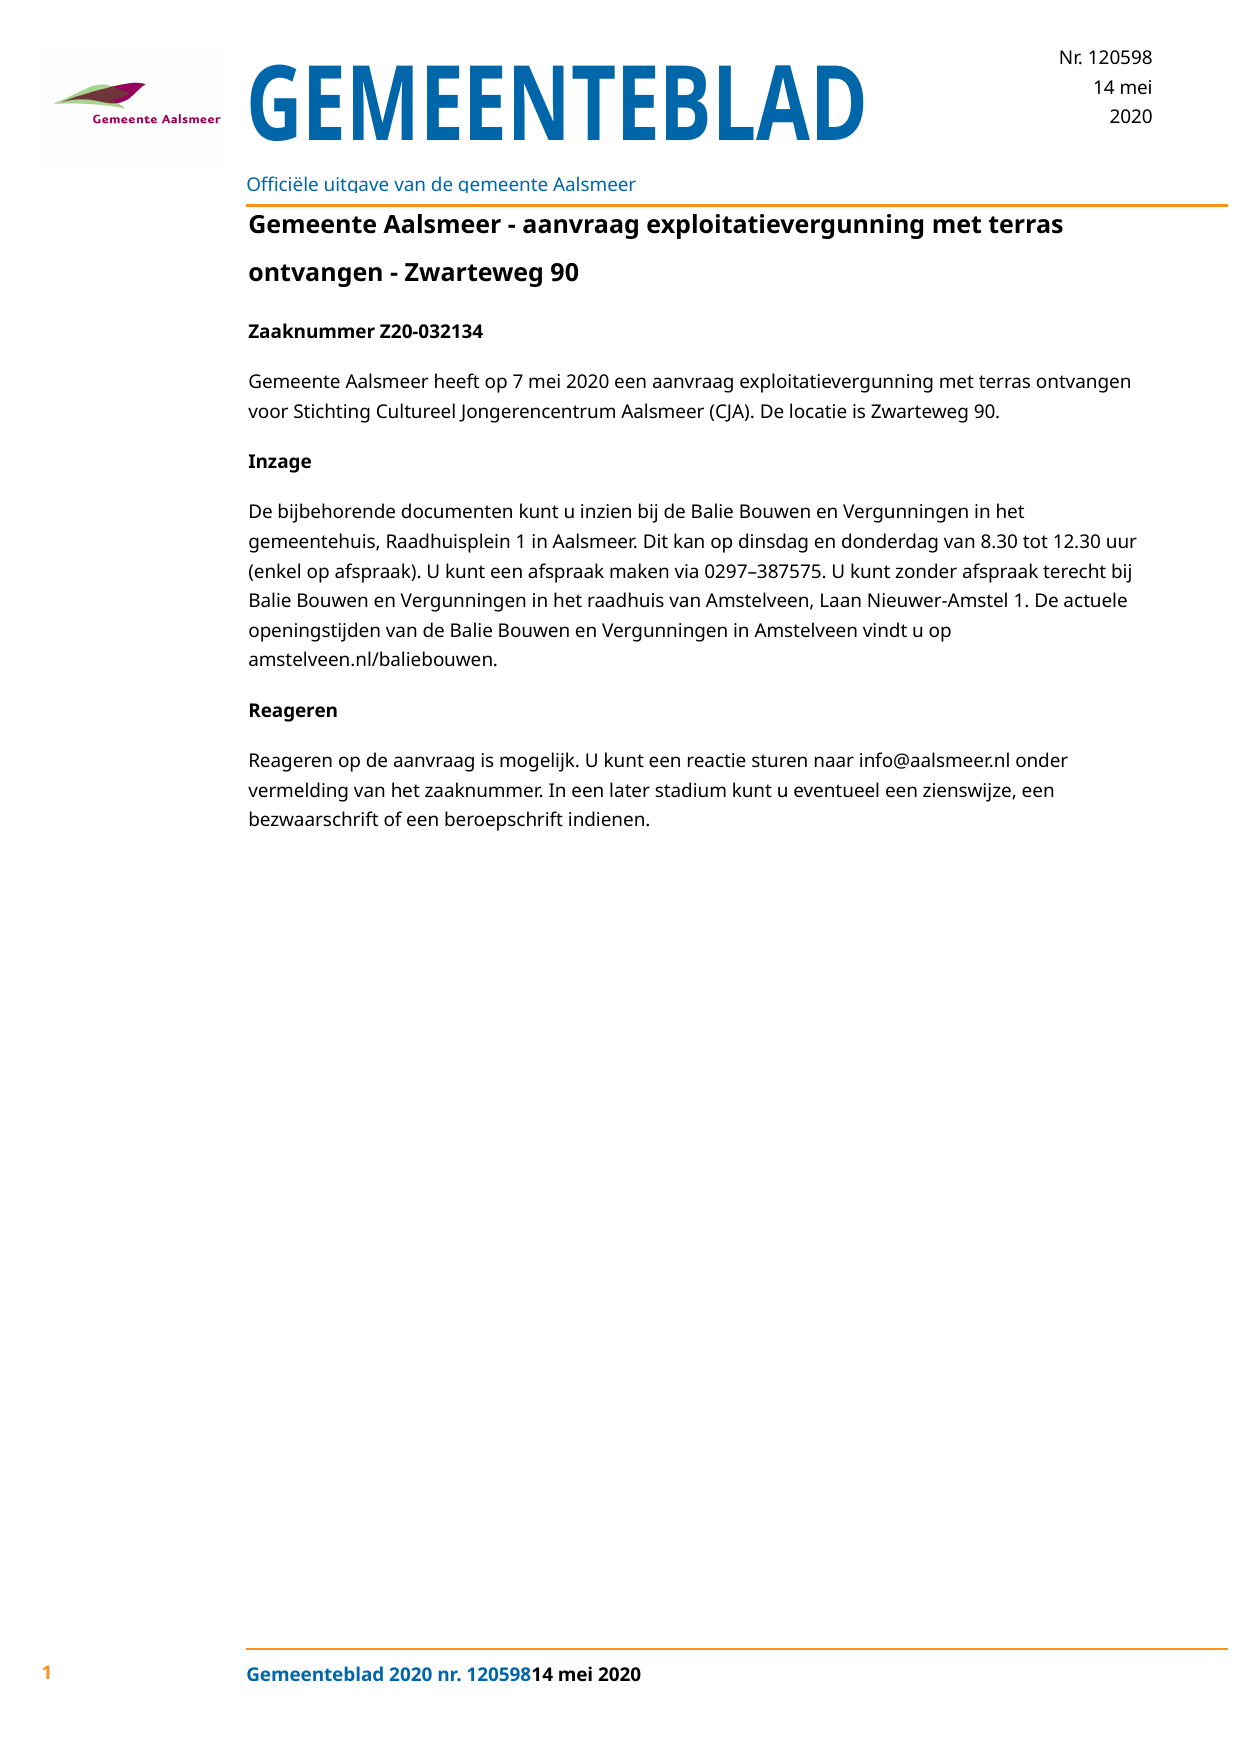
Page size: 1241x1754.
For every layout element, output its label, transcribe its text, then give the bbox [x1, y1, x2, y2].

text De bijbehorende documenten kunt u inzien bij de Balie Bouwen en Vergunningen in het gemeentehuis, Raadhuisplein 1 in Aalsmeer. Dit kan op dinsdag en donderdag van 8.30 tot 12.30 uur (enkel op afspraak). U kunt een afspraak maken via 0297–387575. U kunt zonder afspraak terecht bij Balie Bouwen en Vergunningen in het raadhuis van Amstelveen, Laan Nieuwer-Amstel 1. De actuele openingstijden van de Balie Bouwen en Vergunningen in Amstelveen vindt u op amstelveen.nl/baliebouwen. [248, 499, 1152, 672]
text Reageren op de aanvraag is mogelijk. U kunt een reactie sturen naar info@aalsmeer.nl onder vermelding van het zaaknummer. In een later stadium kunt u eventueel een zienswijze, een bezwaarschrift of een beroepschrift indienen. [248, 747, 1152, 832]
text Gemeente Aalsmeer - aanvraag exploitatievergunning met terras ontvangen - Zwarteweg 90 [248, 207, 1152, 288]
picture [41, 47, 231, 172]
text Zaaknummer Z20-032134 [248, 318, 1152, 344]
text Reageren [248, 697, 1152, 723]
text Gemeente Aalsmeer heeft op 7 mei 2020 een aanvraag exploitatievergunning met terras ontvangen voor Stichting Cultureel Jongerencentrum Aalsmeer (CJA). De locatie is Zwarteweg 90. [248, 368, 1152, 424]
text Inzage [248, 448, 1152, 474]
